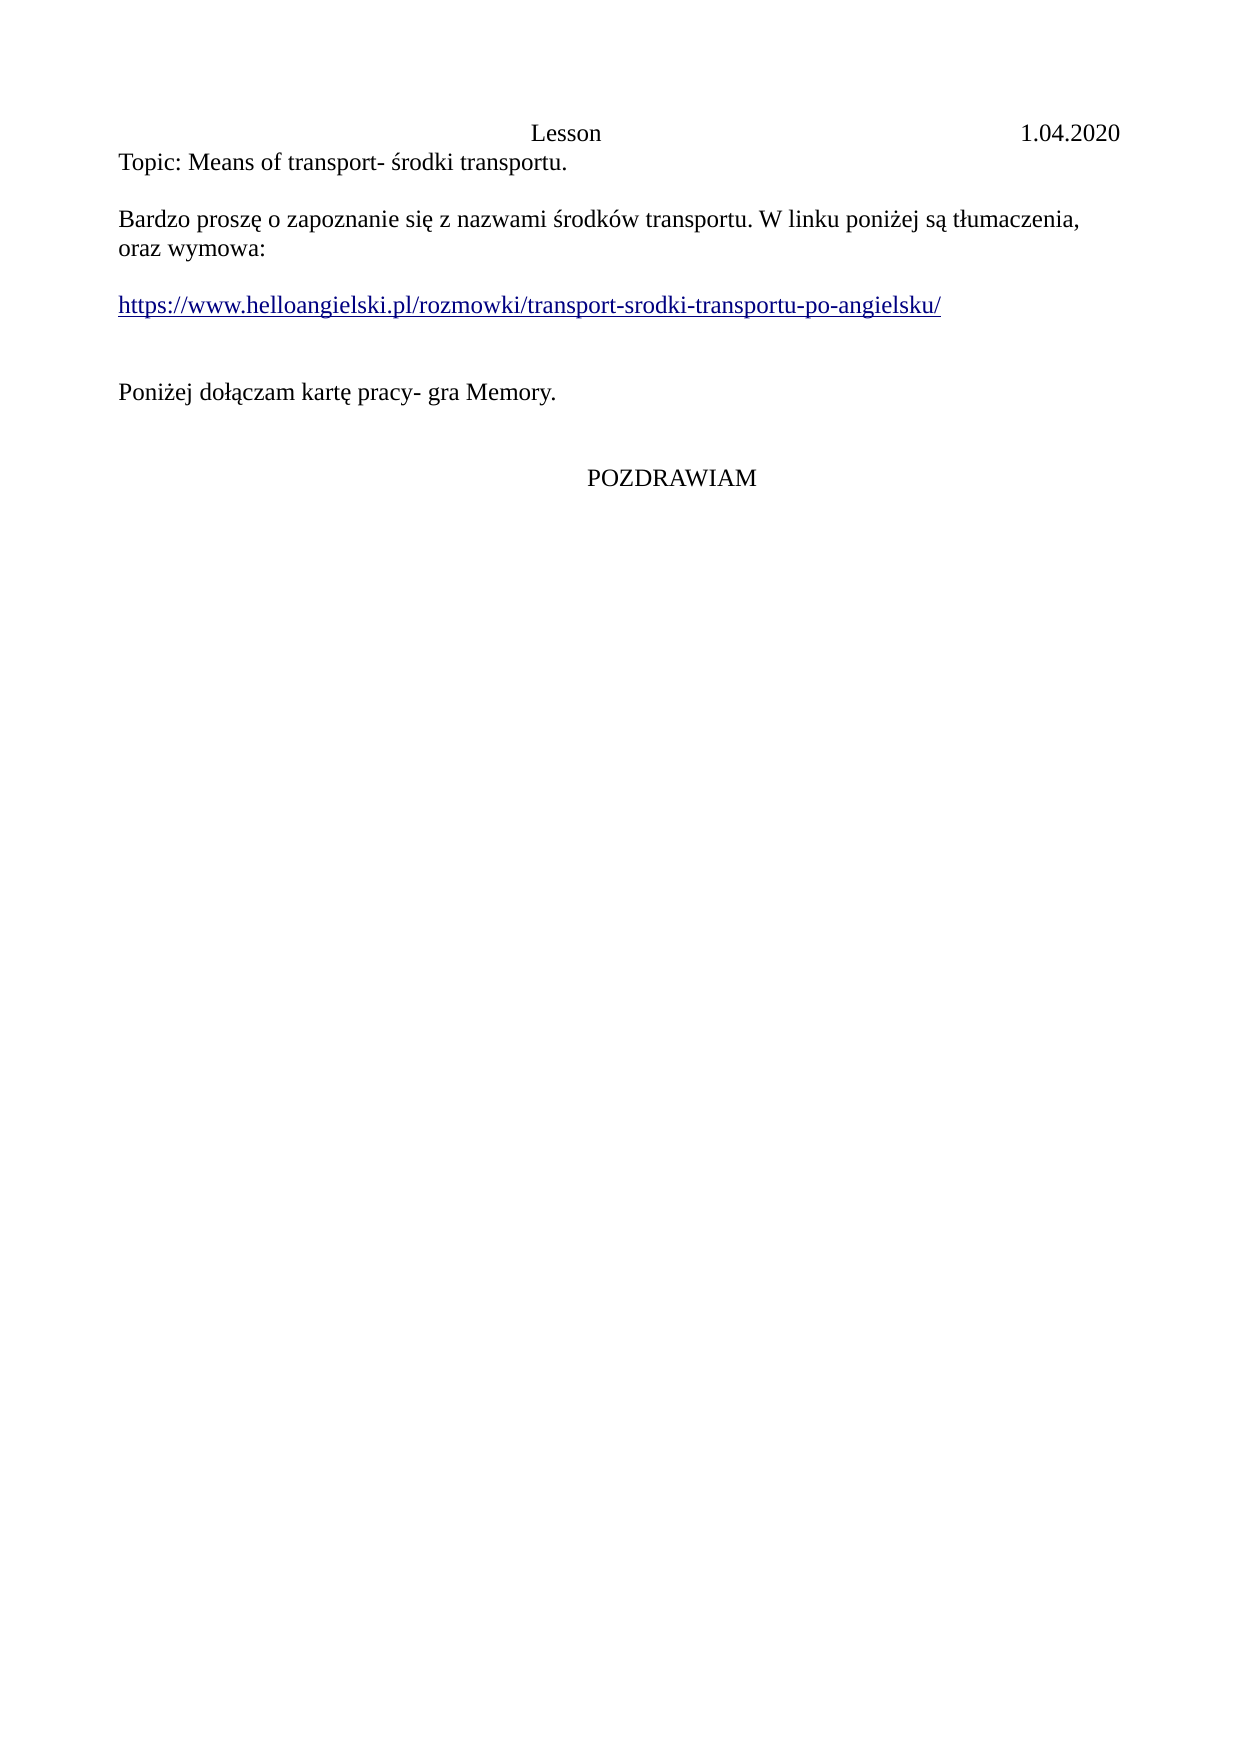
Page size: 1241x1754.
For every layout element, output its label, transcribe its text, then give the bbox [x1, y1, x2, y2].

text Lesson 1.04.2020 [118, 118, 1122, 147]
text Bardzo proszę o zapoznanie się z nazwami środków transportu. W linku poniżej są tłumaczenia, oraz wymowa: [118, 204, 1122, 262]
text POZDRAWIAM [118, 434, 1122, 492]
text Poniżej dołączam kartę pracy- gra Memory. [118, 377, 1122, 406]
text Topic: Means of transport- środki transportu. [118, 147, 1122, 176]
text https://www.helloangielski.pl/rozmowki/transport-srodki-transportu-po-angielsku/ [118, 291, 1122, 319]
